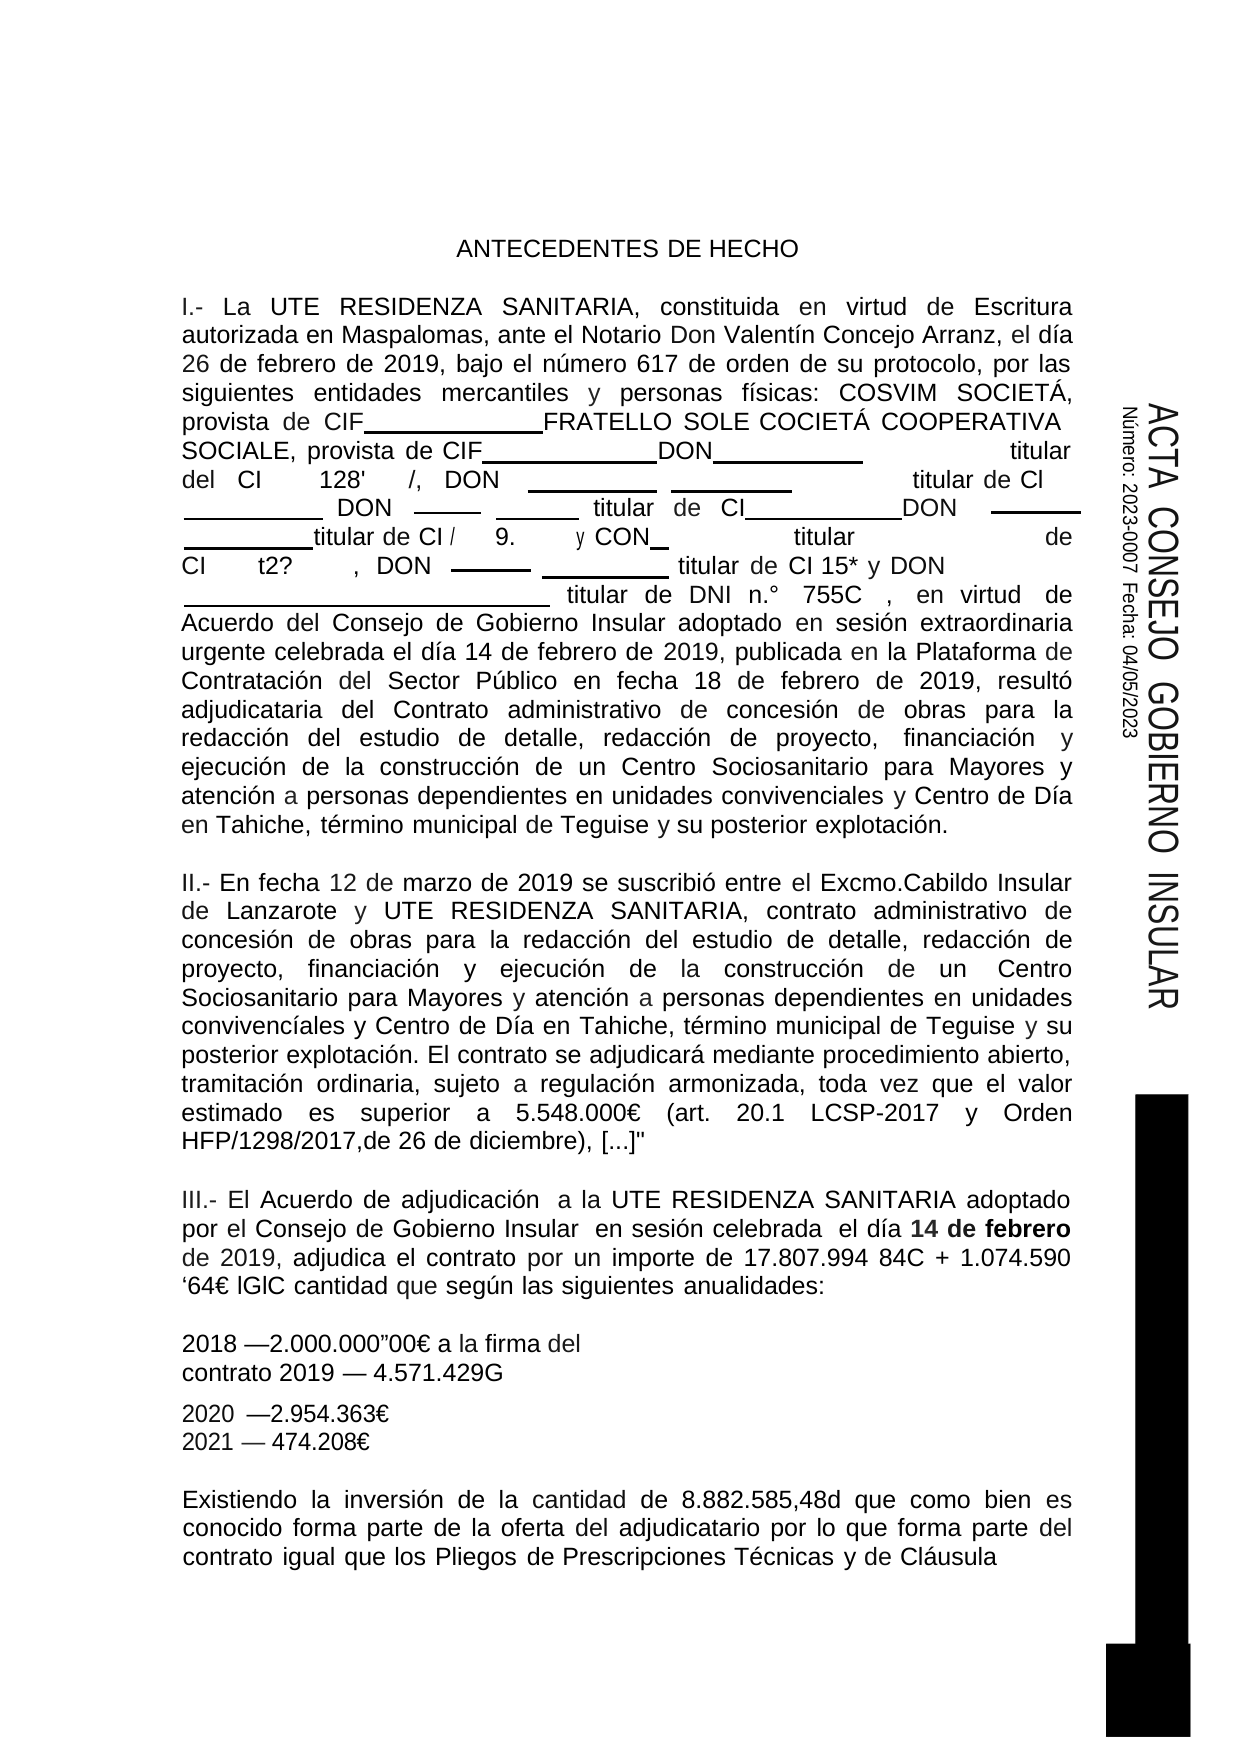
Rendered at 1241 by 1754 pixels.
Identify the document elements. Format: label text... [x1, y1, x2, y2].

text titular de DNI n.° 755C , en virtud de Acuerdo del Consejo de Gobierno Insular adoptado en sesión extraordinaria urgente celebrada el día 14 de febrero de 2019, publicada en la Plataforma de Contratación del Sector Público en fecha 18 de febrero de 2019, resultó adjudicataria del Contrato administrativo de concesión de obras para la redacción del estudio de detalle, redacción de proyecto, financiación y ejecución de la construcción de un Centro Sociosanitario para Mayores y atención a personas dependientes en unidades convivenciales y Centro de Día en Tahiche, término municipal de Teguise y su posterior explotación. [181, 579, 1073, 838]
text DON titular de CI DON [1187, 494, 1207, 522]
text 2021 — 474.208€ [182, 1428, 1104, 1456]
text Existiendo la inversión de la cantidad de 8.882.585,48d que como bien es conocido forma parte de la oferta del adjudicatario por lo que forma parte del contrato igual que los Pliegos de Prescripciones Técnicas y de Cláusula [182, 1485, 1072, 1571]
text 2020 —2.954.363€ [182, 1399, 1104, 1428]
picture [1104, 1093, 1192, 1738]
text ANTECEDENTES DE HECHO [182, 234, 1073, 263]
text SOCIALE, provista de CIF DON titular del CI 128' /, DON titular de Cl [181, 436, 1072, 494]
text III.- El Acuerdo de adjudicación a la UTE RESIDENZA SANITARIA adoptado por el Consejo de Gobierno Insular en sesión celebrada el día 14 de febrero de 2019, adjudica el contrato por un importe de 17.807.994 84C + 1.074.590 ‘64€ lGlC cantidad que según las siguientes anualidades: [181, 1185, 1071, 1300]
text I.- La UTE RESIDENZA SANITARIA, constituida en virtud de Escritura autorizada en Maspalomas, ante el Notario Don Valentín Concejo Arranz, el día 26 de febrero de 2019, bajo el número 617 de orden de su protocolo, por las siguientes entidades mercantiles y personas físicas: COSVIM SOCIETÁ, provista de CIF FRATELLO SOLE COCIETÁ COOPERATIVA [181, 292, 1073, 435]
text [1192, 1428, 1207, 1456]
text Número: 2023-0007 Fecha: 04/05/2023 [1120, 406, 1141, 1017]
text 2018 —2.000.000”00€ a la firma del contrato 2019 — 4.571.429G [182, 1329, 674, 1387]
text ACTA CONSEJO GOBIERNO INSULAR [1141, 404, 1187, 1017]
text [1192, 1399, 1207, 1428]
text titular de CI / 9. y CON titular de CI t2? , DON titular de CI 15* y DON [181, 522, 1072, 579]
text II.- En fecha 12 de marzo de 2019 se suscribió entre el Excmo.Cabildo Insular de Lanzarote y UTE RESIDENZA SANITARIA, contrato administrativo de concesión de obras para la redacción del estudio de detalle, redacción de proyecto, financiación y ejecución de la construcción de un Centro Sociosanitario para Mayores y atención a personas dependientes en unidades convivencíales y Centro de Día en Tahiche, término municipal de Teguise y su posterior explotación. El contrato se adjudicará mediante procedimiento abierto, tramitación ordinaria, sujeto a regulación armonizada, toda vez que el valor estimado es superior a 5.548.000€ (art. 20.1 LCSP-2017 y Orden HFP/1298/2017,de 26 de diciembre), [...]" [181, 868, 1072, 1155]
text DON titular de CI DON [183, 494, 1120, 522]
